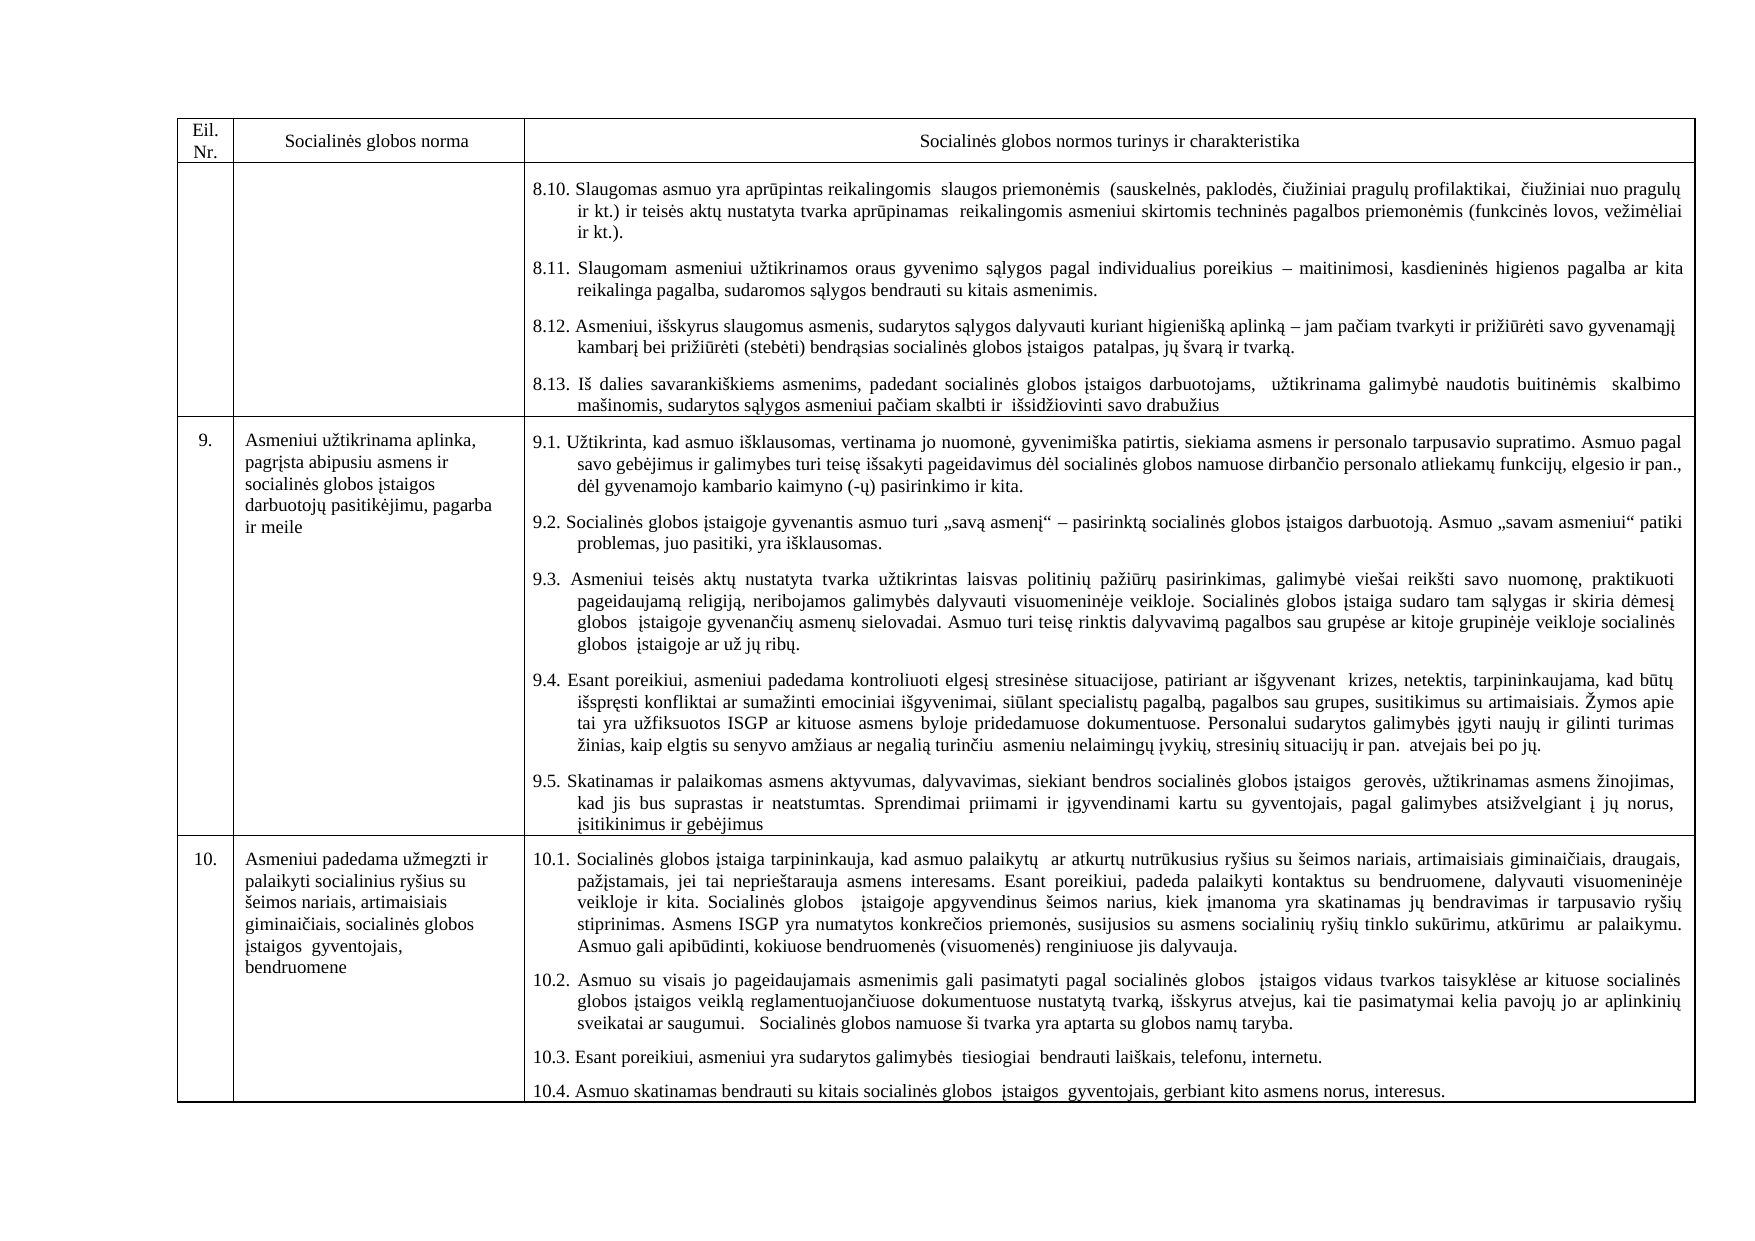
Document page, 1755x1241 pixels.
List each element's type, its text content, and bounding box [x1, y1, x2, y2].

table_cell 9.1. Užtikrinta, kad asmuo išklausomas, vertinama jo nuomonė, gyvenimiška patirtis, siekiama asmens ir personalo tarpusavio supratimo. Asmuo pagal savo gebėjimus ir galimybes turi teisę išsakyti pageidavimus dėl socialinės globos namuose dirbančio personalo atliekamų funkcijų, elgesio ir pan., dėl gyvenamojo kambario kaimyno (-ų) pasirinkimo ir kita. 9.2. Socialinės globos įstaigoje gyvenantis asmuo turi „savą asmenį“ – pasirinktą socialinės globos įstaigos darbuotoją. Asmuo „savam asmeniui“ patiki problemas, juo pasitiki, yra išklausomas. 9.3. Asmeniui teisės aktų nustatyta tvarka užtikrintas laisvas politinių pažiūrų pasirinkimas, galimybė viešai reikšti savo nuomonę, praktikuoti pageidaujamą religiją, neribojamos galimybės dalyvauti visuomeninėje veikloje. Socialinės globos įstaiga sudaro tam sąlygas ir skiria dėmesį globos įstaigoje gyvenančių asmenų sielovadai. Asmuo turi teisę rinktis dalyvavimą pagalbos sau grupėse ar kitoje grupinėje veikloje socialinės globos įstaigoje ar už jų ribų. 9.4. Esant poreikiui, asmeniui padedama kontroliuoti elgesį stresinėse situacijose, patiriant ar išgyvenant krizes, netektis, tarpininkaujama, kad būtų išspręsti konfliktai ar sumažinti emociniai išgyvenimai, siūlant specialistų pagalbą, pagalbos sau grupes, susitikimus su artimaisiais. Žymos apie tai yra užfiksuotos ISGP ar kituose asmens byloje pridedamuose dokumentuose. Personalui sudarytos galimybės įgyti naujų ir gilinti turimas žinias, kaip elgtis su senyvo amžiaus ar negalią turinčiu asmeniu nelaimingų įvykių, stresinių situacijų ir pan. atvejais bei po jų. 9.5. Skatinamas ir palaikomas asmens aktyvumas, dalyvavimas, siekiant bendros socialinės globos įstaigos gerovės, užtikrinamas asmens žinojimas, kad jis bus suprastas ir neatstumtas. Sprendimai priimami ir įgyvendinami kartu su gyventojais, pagal galimybes atsižvelgiant į jų norus, įsitikinimus ir gebėjimus [525, 417, 1694, 835]
table_cell 9. [178, 417, 233, 835]
table_cell 10. [178, 836, 233, 1101]
table_cell 8.10. Slaugomas asmuo yra aprūpintas reikalingomis slaugos priemonėmis (sauskelnės, paklodės, čiužiniai pragulų profilaktikai, čiužiniai nuo pragulų ir kt.) ir teisės aktų nustatyta tvarka aprūpinamas reikalingomis asmeniui skirtomis techninės pagalbos priemonėmis (funkcinės lovos, vežimėliai ir kt.). 8.11. Slaugomam asmeniui užtikrinamos oraus gyvenimo sąlygos pagal individualius poreikius – maitinimosi, kasdieninės higienos pagalba ar kita reikalinga pagalba, sudaromos sąlygos bendrauti su kitais asmenimis. 8.12. Asmeniui, išskyrus slaugomus asmenis, sudarytos sąlygos dalyvauti kuriant higienišką aplinką – jam pačiam tvarkyti ir prižiūrėti savo gyvenamąjį kambarį bei prižiūrėti (stebėti) bendrąsias socialinės globos įstaigos patalpas, jų švarą ir tvarką. 8.13. Iš dalies savarankiškiems asmenims, padedant socialinės globos įstaigos darbuotojams, užtikrinama galimybė naudotis buitinėmis skalbimo mašinomis, sudarytos sąlygos asmeniui pačiam skalbti ir išsidžiovinti savo drabužius [525, 163, 1694, 416]
table_cell [234, 163, 524, 416]
table_cell 10.1. Socialinės globos įstaiga tarpininkauja, kad asmuo palaikytų ar atkurtų nutrūkusius ryšius su šeimos nariais, artimaisiais giminaičiais, draugais, pažįstamais, jei tai neprieštarauja asmens interesams. Esant poreikiui, padeda palaikyti kontaktus su bendruomene, dalyvauti visuomeninėje veikloje ir kita. Socialinės globos įstaigoje apgyvendinus šeimos narius, kiek įmanoma yra skatinamas jų bendravimas ir tarpusavio ryšių stiprinimas. Asmens ISGP yra numatytos konkrečios priemonės, susijusios su asmens socialinių ryšių tinklo sukūrimu, atkūrimu ar palaikymu. Asmuo gali apibūdinti, kokiuose bendruomenės (visuomenės) renginiuose jis dalyvauja. 10.2. Asmuo su visais jo pageidaujamais asmenimis gali pasimatyti pagal socialinės globos įstaigos vidaus tvarkos taisyklėse ar kituose socialinės globos įstaigos veiklą reglamentuojančiuose dokumentuose nustatytą tvarką, išskyrus atvejus, kai tie pasimatymai kelia pavojų jo ar aplinkinių sveikatai ar saugumui. Socialinės globos namuose ši tvarka yra aptarta su globos namų taryba. 10.3. Esant poreikiui, asmeniui yra sudarytos galimybės tiesiogiai bendrauti laiškais, telefonu, internetu. 10.4. Asmuo skatinamas bendrauti su kitais socialinės globos įstaigos gyventojais, gerbiant kito asmens norus, interesus. [525, 836, 1694, 1101]
table_cell Asmeniui padedama užmegzti ir palaikyti socialinius ryšius su šeimos nariais, artimaisiais giminaičiais, socialinės globos įstaigos gyventojais, bendruomene [234, 836, 524, 1101]
table_header Socialinės globos normos turinys ir charakteristika [525, 119, 1694, 162]
table_header Eil. Nr. [178, 119, 233, 162]
table_header Socialinės globos norma [234, 119, 524, 162]
table_cell [178, 163, 233, 416]
table_cell Asmeniui užtikrinama aplinka, pagrįsta abipusiu asmens ir socialinės globos įstaigos darbuotojų pasitikėjimu, pagarba ir meile [234, 417, 524, 835]
